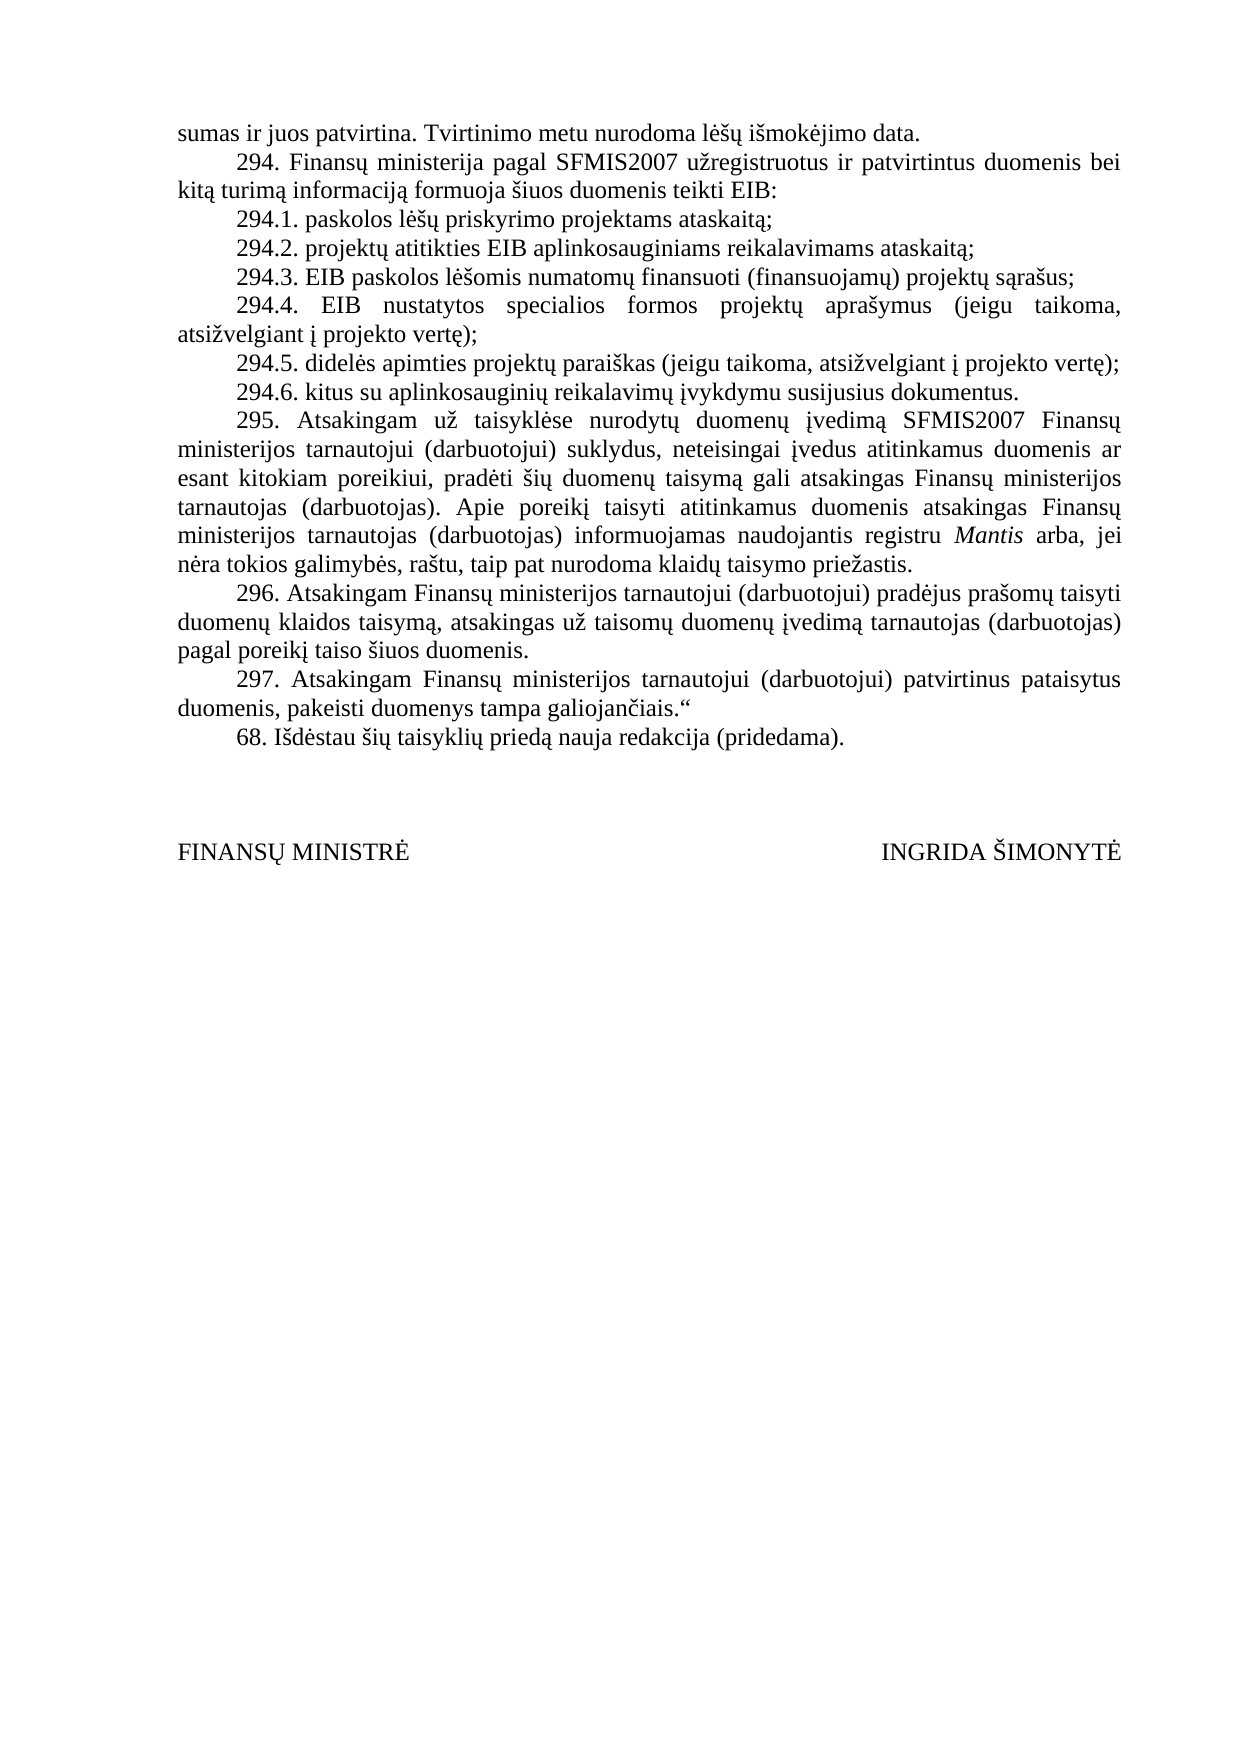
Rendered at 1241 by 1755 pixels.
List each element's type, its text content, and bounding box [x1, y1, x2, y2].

text 294. Finansų ministerija pagal SFMIS2007 užregistruotus ir patvirtintus duomenis bei kitą turimą informaciją formuoja šiuos duomenis teikti EIB: [177, 147, 1122, 204]
text 294.3. EIB paskolos lėšomis numatomų finansuoti (finansuojamų) projektų sąrašus; [177, 262, 1122, 291]
text 294.4. EIB nustatytos specialios formos projektų aprašymus (jeigu taikoma, atsižvelgiant į projekto vertę); [177, 291, 1122, 348]
text 294.6. kitus su aplinkosauginių reikalavimų įvykdymu susijusius dokumentus. [177, 377, 1122, 406]
text 296. Atsakingam Finansų ministerijos tarnautojui (darbuotojui) pradėjus prašomų taisyti duomenų klaidos taisymą, atsakingas už taisomų duomenų įvedimą tarnautojas (darbuotojas) pagal poreikį taiso šiuos duomenis. [177, 578, 1122, 664]
text sumas ir juos patvirtina. Tvirtinimo metu nurodoma lėšų išmokėjimo data. [177, 118, 1122, 147]
text 294.1. paskolos lėšų priskyrimo projektams ataskaitą; [177, 204, 1122, 233]
text 294.2. projektų atitikties EIB aplinkosauginiams reikalavimams ataskaitą; [177, 233, 1122, 262]
text 295. Atsakingam už taisyklėse nurodytų duomenų įvedimą SFMIS2007 Finansų ministerijos tarnautojui (darbuotojui) suklydus, neteisingai įvedus atitinkamus duomenis ar esant kitokiam poreikiui, pradėti šių duomenų taisymą gali atsakingas Finansų ministerijos tarnautojas (darbuotojas). Apie poreikį taisyti atitinkamus duomenis atsakingas Finansų ministerijos tarnautojas (darbuotojas) informuojamas naudojantis registru Mantis arba, jei nėra tokios galimybės, raštu, taip pat nurodoma klaidų taisymo priežastis. [177, 406, 1122, 578]
text FINANSŲ MINISTRĖ INGRIDA ŠIMONYTĖ [177, 837, 1122, 866]
text 297. Atsakingam Finansų ministerijos tarnautojui (darbuotojui) patvirtinus pataisytus duomenis, pakeisti duomenys tampa galiojančiais.“ [177, 664, 1122, 722]
text 294.5. didelės apimties projektų paraiškas (jeigu taikoma, atsižvelgiant į projekto vertę); [177, 348, 1122, 377]
text 68. Išdėstau šių taisyklių priedą nauja redakcija (pridedama). [177, 722, 1122, 751]
